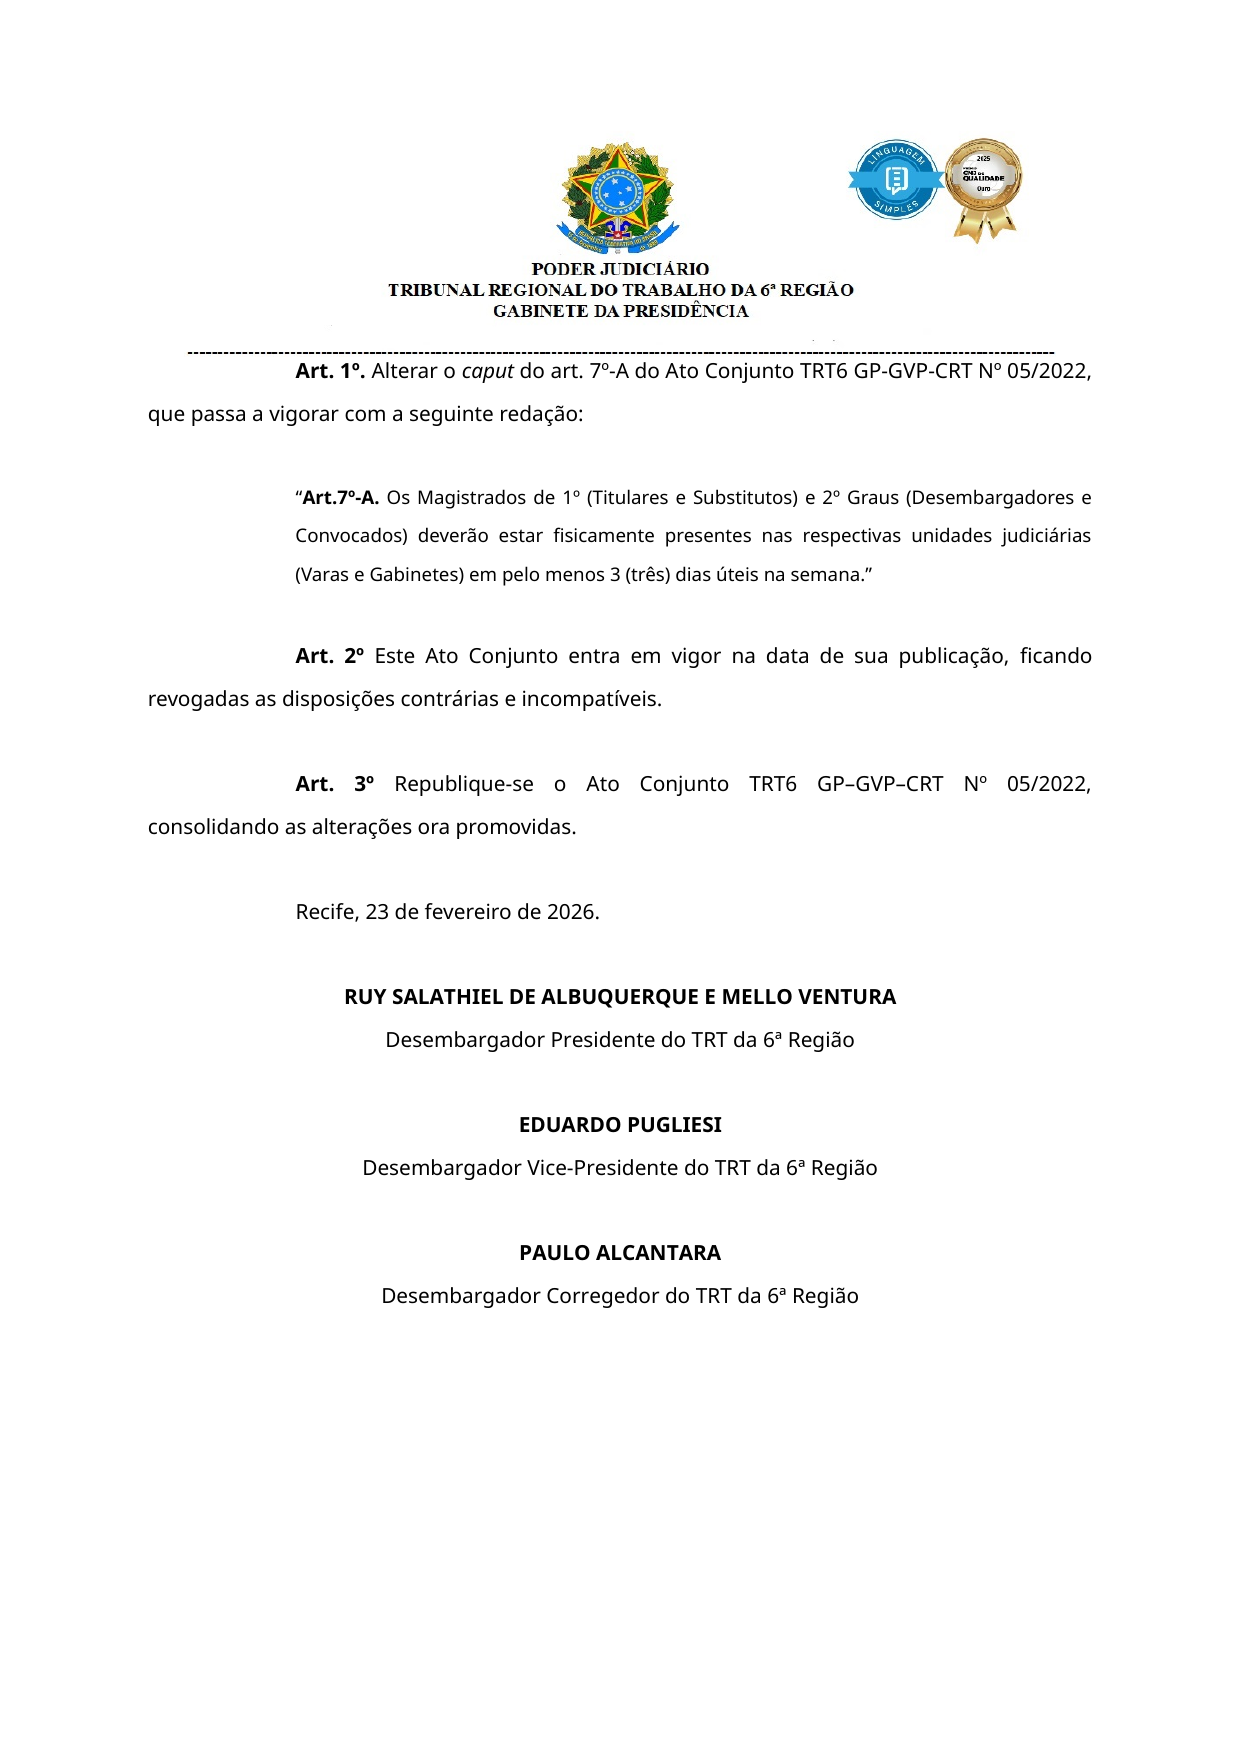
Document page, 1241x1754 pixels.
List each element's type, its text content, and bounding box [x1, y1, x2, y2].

text Art. 1º. Alterar o caput do art. 7º-A do Ato Conjunto TRT6 GP-GVP-CRT Nº 05/2022, que passa a vigorar com a seguinte redação: [148, 166, 1092, 428]
text RUY SALATHIEL DE ALBUQUERQUE E MELLO VENTURA Desembargador Presidente do TRT da 6ª Região [148, 982, 1092, 1053]
text Recife, 23 de fevereiro de 2026. [148, 897, 1092, 926]
text “Art.7º-A. Os Magistrados de 1º (Titulares e Substitutos) e 2º Graus (Desembargadores e Convocados) deverão estar fisicamente presentes nas respectivas unidades judiciárias (Varas e Gabinetes) em pelo menos 3 (três) dias úteis na semana.” [295, 484, 1092, 586]
text Art. 3º Republique-se o Ato Conjunto TRT6 GP–GVP–CRT Nº 05/2022, consolidando as alterações ora promovidas. [148, 769, 1092, 841]
text EDUARDO PUGLIESI Desembargador Vice-Presidente do TRT da 6ª Região [148, 1068, 1092, 1181]
text PAULO ALCANTARA Desembargador Corregedor do TRT da 6ª Região [148, 1196, 1092, 1309]
text Art. 2º Este Ato Conjunto entra em vigor na data de sua publicação, ficando revogadas as disposições contrárias e incompatíveis. [148, 642, 1092, 713]
